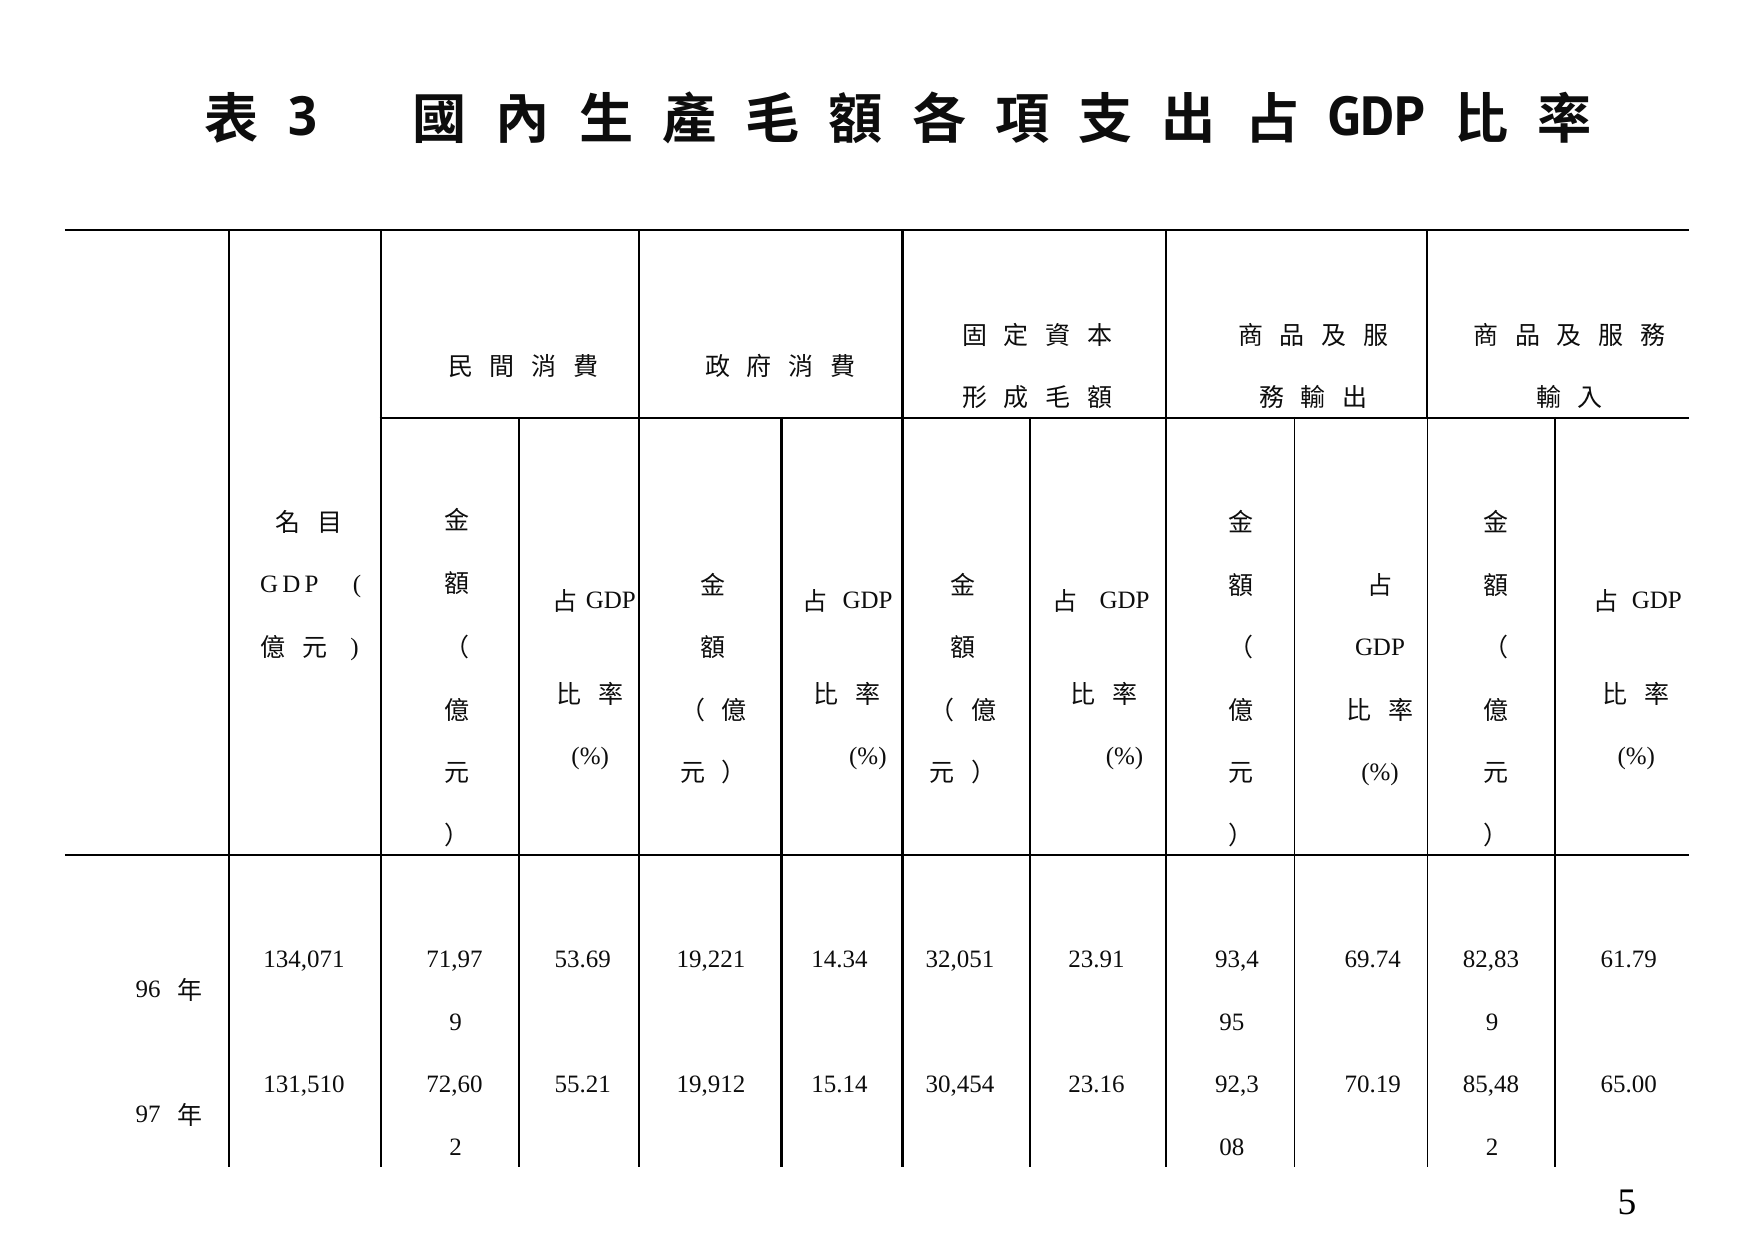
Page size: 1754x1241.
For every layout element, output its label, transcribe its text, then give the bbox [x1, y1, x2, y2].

table_cell 65.00 [1556, 1042, 1689, 1167]
table_header 固定資本 形成毛額 [904, 231, 1165, 417]
table_header 民間消費 [382, 231, 638, 417]
table_cell 71,979 [382, 856, 518, 1042]
table_cell 72,602 [382, 1042, 518, 1167]
table_header [65, 231, 228, 854]
table_cell 96年 [65, 856, 228, 1042]
table_cell 69.74 [1295, 856, 1427, 1042]
table_header 名目GDP (億元) [230, 231, 380, 854]
table_cell 23.91 [1031, 856, 1165, 1042]
table_cell 85,482 [1428, 1042, 1554, 1167]
table_cell 131,510 [230, 1042, 380, 1167]
table_cell 金 額 （億元） [1167, 419, 1294, 854]
table_cell 53.69 [520, 856, 638, 1042]
table_cell 14.34 [783, 856, 901, 1042]
table_cell 30,454 [904, 1042, 1029, 1167]
table_cell 占GDP 比率(%) [1031, 419, 1165, 854]
table_cell 金 額 （億元） [904, 419, 1029, 854]
table_cell 134,071 [230, 856, 380, 1042]
table_cell 61.79 [1556, 856, 1689, 1042]
table_header 政府消費 [640, 231, 901, 417]
table_cell 97年 [65, 1042, 228, 1167]
table_cell 占GDP 比率(%) [520, 419, 638, 854]
table_cell 金 額 （億元） [382, 419, 518, 854]
table_cell 金 額 （億元） [640, 419, 780, 854]
table_cell 93,495 [1167, 856, 1294, 1042]
subtitle 表3 國內生產毛額各項支出占GDP比率 [127, 42, 1627, 167]
table_cell 金 額 （億元） [1428, 419, 1554, 854]
table_cell 32,051 [904, 856, 1029, 1042]
table_cell 92,308 [1167, 1042, 1294, 1167]
table_header 商品及服務輸出 [1167, 231, 1426, 417]
table_cell 70.19 [1295, 1042, 1427, 1167]
table_cell 19,221 [640, 856, 780, 1042]
table_cell 15.14 [783, 1042, 901, 1167]
table_cell 55.21 [520, 1042, 638, 1167]
table_cell 占GDP 比率(%) [1295, 419, 1427, 854]
table_cell 占GDP 比率(%) [1556, 419, 1689, 854]
table_header 商品及服務輸入 [1428, 231, 1689, 417]
table_cell 占GDP 比率(%) [783, 419, 901, 854]
table_cell 82,839 [1428, 856, 1554, 1042]
table_cell 23.16 [1031, 1042, 1165, 1167]
table_cell 19,912 [640, 1042, 780, 1167]
